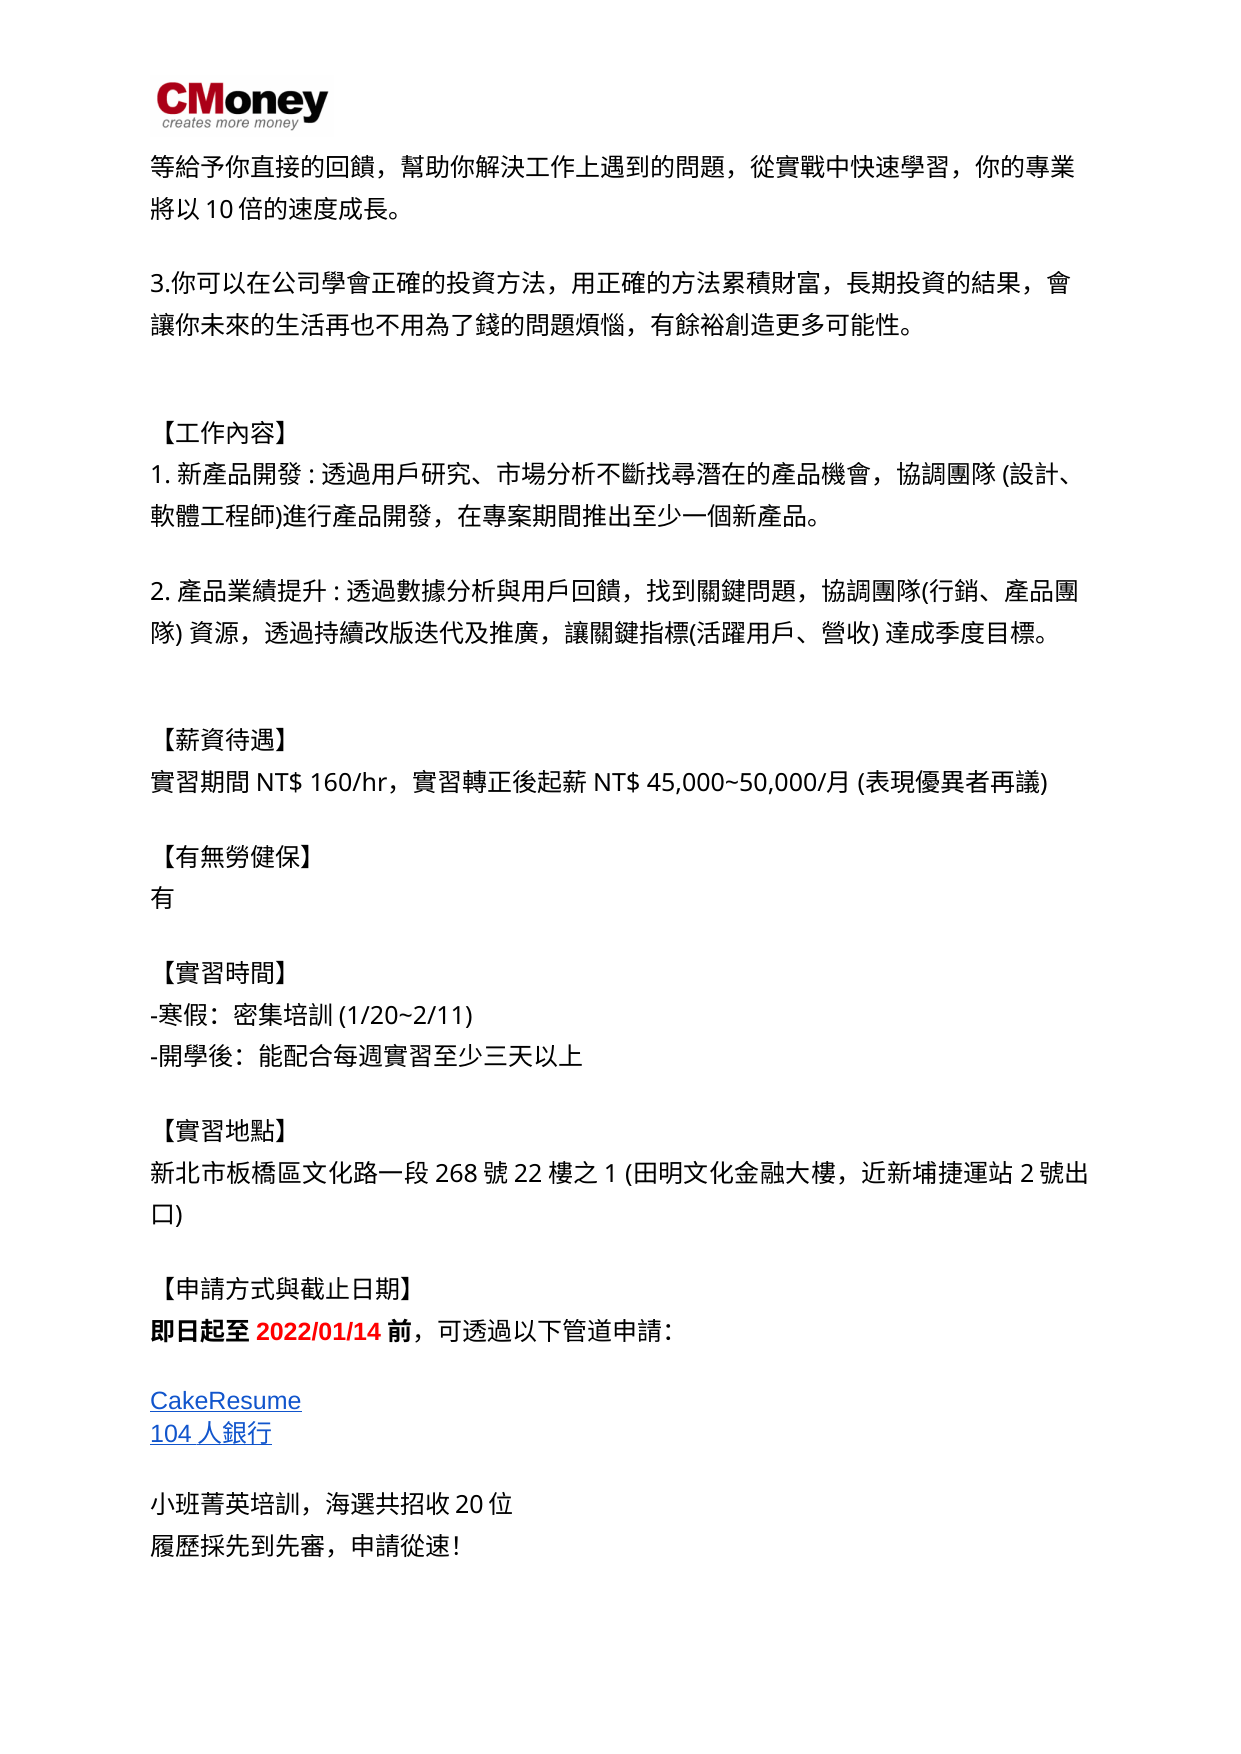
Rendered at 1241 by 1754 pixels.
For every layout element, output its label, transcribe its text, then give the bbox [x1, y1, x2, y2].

text 【申請方式與截止日期】 [150, 1269, 1090, 1306]
picture [150, 75, 334, 137]
text -寒假：密集培訓 (1/20~2/11) [150, 995, 1090, 1031]
text 有 [150, 879, 1090, 915]
text 【實習地點】 [150, 1111, 1090, 1148]
text 即日起至 2022/01/14 前，可透過以下管道申請： [150, 1311, 1090, 1347]
text 【薪資待遇】 [150, 721, 1090, 757]
text 3.你可以在公司學會正確的投資方法，用正確的方法累積財富，長期投資的結果，會讓你未來的生活再也不用為了錢的問題煩惱，有餘裕創造更多可能性。 [150, 264, 1090, 342]
text 實習期間 NT$ 160/hr，實習轉正後起薪 NT$ 45,000~50,000/月 (表現優異者再議) [150, 762, 1090, 799]
text 【工作內容】 [150, 413, 1090, 449]
text 104人銀行 [150, 1419, 1090, 1448]
text 1. 新產品開發 : 透過用戶研究、市場分析不斷找尋潛在的產品機會，協調團隊 (設計、 軟體工程師)進行產品開發，在專案期間推出至少一個新產品。 [150, 455, 1090, 533]
text 履歷採先到先審，申請從速！ [150, 1527, 1090, 1563]
text 新北市板橋區文化路一段268號22樓之1 (田明文化金融大樓，近新埔捷運站2號出口) [150, 1153, 1090, 1231]
text CakeResume [150, 1386, 1090, 1414]
text 【有無勞健保】 [150, 837, 1090, 873]
text 小班菁英培訓，海選共招收20位 [150, 1485, 1090, 1521]
text -開學後：能配合每週實習至少三天以上 [150, 1037, 1090, 1073]
text 【實習時間】 [150, 953, 1090, 990]
text 等給予你直接的回饋，幫助你解決工作上遇到的問題，從實戰中快速學習，你的專業將以10倍的速度成長。 [150, 148, 1090, 226]
text 2. 產品業績提升 : 透過數據分析與用戶回饋，找到關鍵問題，協調團隊(行銷、產品團隊) 資源，透過持續改版迭代及推廣，讓關鍵指標(活躍用戶、營收) 達成季度目標。 [150, 571, 1090, 649]
